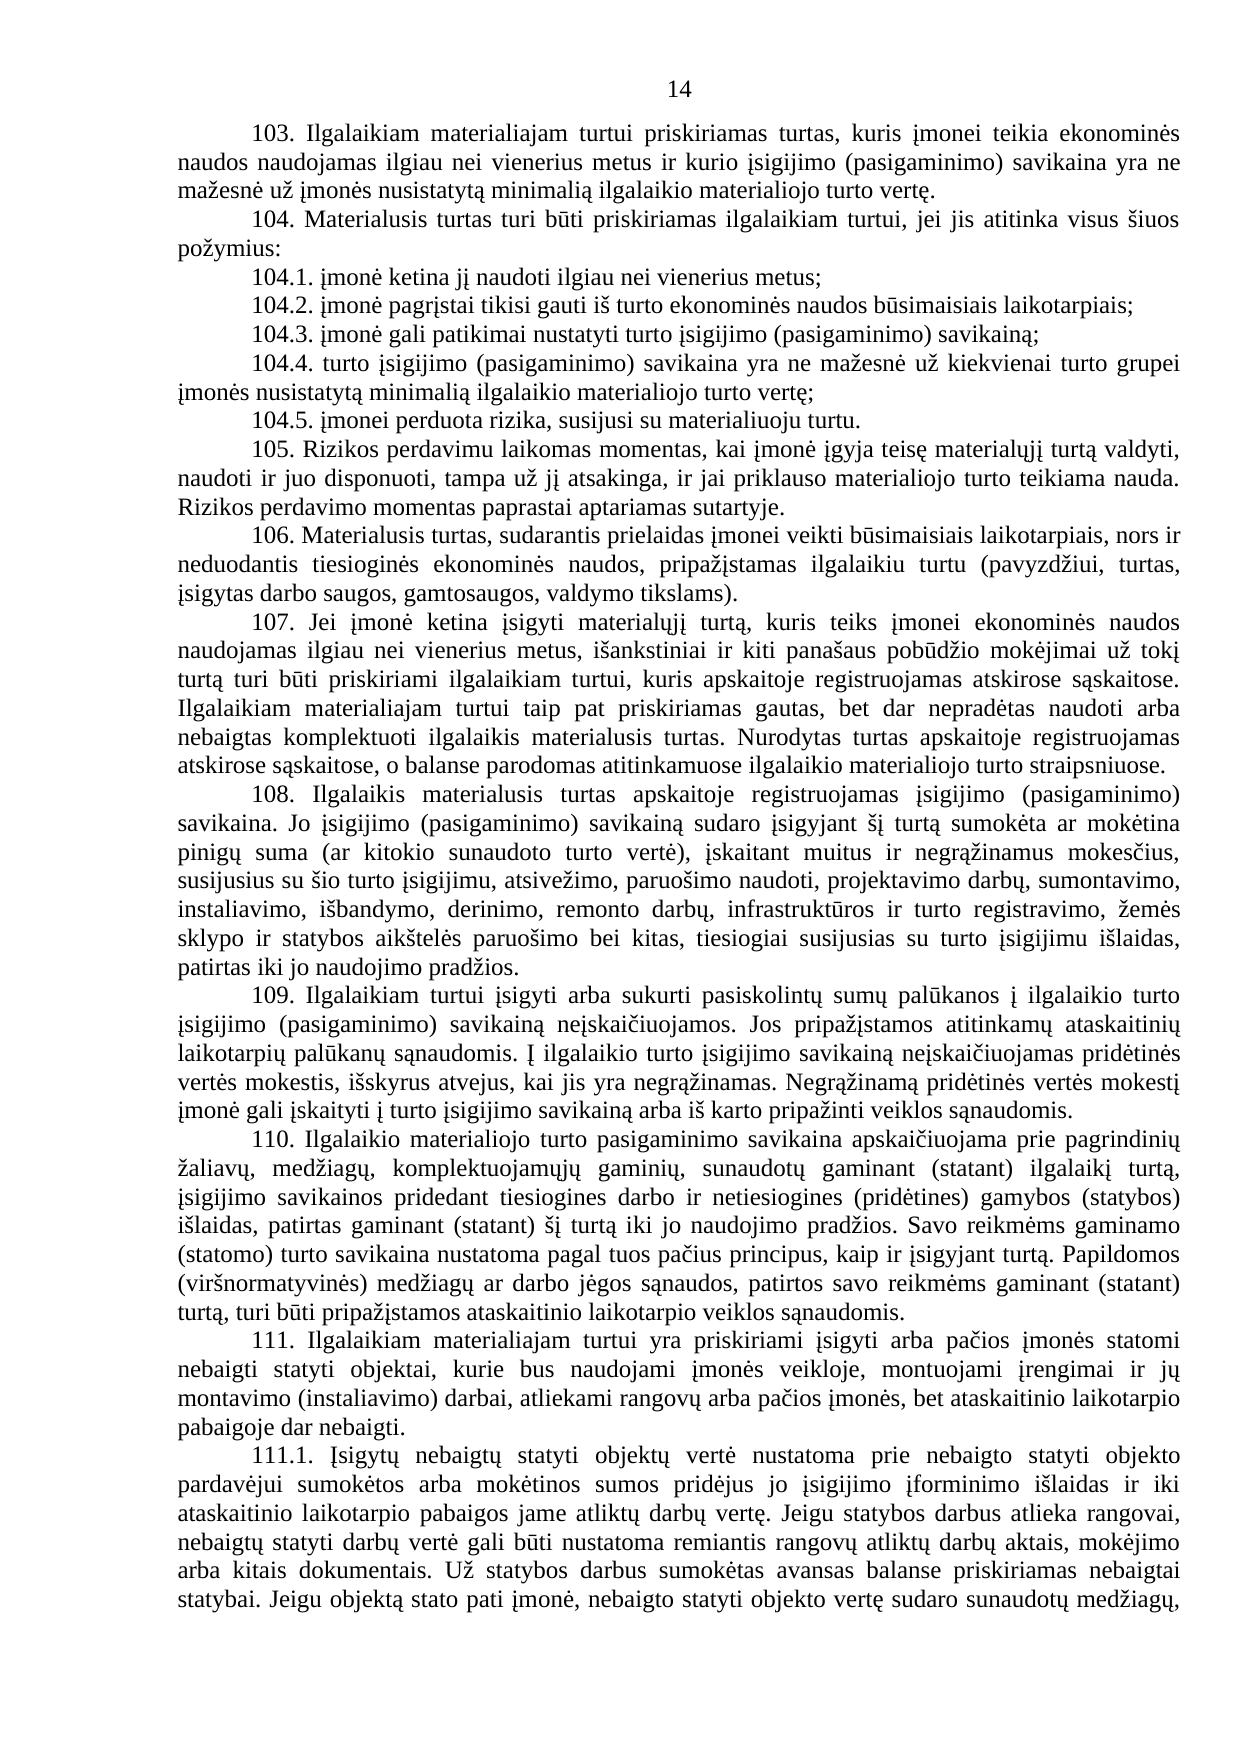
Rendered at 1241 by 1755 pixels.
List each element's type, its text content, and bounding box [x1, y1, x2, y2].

text 104.3. įmonė gali patikimai nustatyti turto įsigijimo (pasigaminimo) savikainą; [177, 319, 1181, 348]
text 110. Ilgalaikio materialiojo turto pasigaminimo savikaina apskaičiuojama prie pagrindinių žaliavų, medžiagų, komplektuojamųjų gaminių, sunaudotų gaminant (statant) ilgalaikį turtą, įsigijimo savikainos pridedant tiesiogines darbo ir netiesiogines (pridėtines) gamybos (statybos) išlaidas, patirtas gaminant (statant) šį turtą iki jo naudojimo pradžios. Savo reikmėms gaminamo (statomo) turto savikaina nustatoma pagal tuos pačius principus, kaip ir įsigyjant turtą. Papildomos (viršnormatyvinės) medžiagų ar darbo jėgos sąnaudos, patirtos savo reikmėms gaminant (statant) turtą, turi būti pripažįstamos ataskaitinio laikotarpio veiklos sąnaudomis. [177, 1124, 1181, 1326]
text 103. Ilgalaikiam materialiajam turtui priskiriamas turtas, kuris įmonei teikia ekonominės naudos naudojamas ilgiau nei vienerius metus ir kurio įsigijimo (pasigaminimo) savikaina yra ne mažesnė už įmonės nusistatytą minimalią ilgalaikio materialiojo turto vertę. [177, 118, 1181, 204]
text 104. Materialusis turtas turi būti priskiriamas ilgalaikiam turtui, jei jis atitinka visus šiuos požymius: [177, 204, 1181, 262]
text 105. Rizikos perdavimu laikomas momentas, kai įmonė įgyja teisę materialųjį turtą valdyti, naudoti ir juo disponuoti, tampa už jį atsakinga, ir jai priklauso materialiojo turto teikiama nauda. Rizikos perdavimo momentas paprastai aptariamas sutartyje. [177, 434, 1181, 521]
text 107. Jei įmonė ketina įsigyti materialųjį turtą, kuris teiks įmonei ekonominės naudos naudojamas ilgiau nei vienerius metus, išankstiniai ir kiti panašaus pobūdžio mokėjimai už tokį turtą turi būti priskiriami ilgalaikiam turtui, kuris apskaitoje registruojamas atskirose sąskaitose. Ilgalaikiam materialiajam turtui taip pat priskiriamas gautas, bet dar nepradėtas naudoti arba nebaigtas komplektuoti ilgalaikis materialusis turtas. Nurodytas turtas apskaitoje registruojamas atskirose sąskaitose, o balanse parodomas atitinkamuose ilgalaikio materialiojo turto straipsniuose. [177, 607, 1181, 779]
text 104.1. įmonė ketina jį naudoti ilgiau nei vienerius metus; [177, 262, 1181, 291]
text 106. Materialusis turtas, sudarantis prielaidas įmonei veikti būsimaisiais laikotarpiais, nors ir neduodantis tiesioginės ekonominės naudos, pripažįstamas ilgalaikiu turtu (pavyzdžiui, turtas, įsigytas darbo saugos, gamtosaugos, valdymo tikslams). [177, 521, 1181, 607]
text 104.4. turto įsigijimo (pasigaminimo) savikaina yra ne mažesnė už kiekvienai turto grupei įmonės nusistatytą minimalią ilgalaikio materialiojo turto vertę; [177, 348, 1181, 406]
text 109. Ilgalaikiam turtui įsigyti arba sukurti pasiskolintų sumų palūkanos į ilgalaikio turto įsigijimo (pasigaminimo) savikainą neįskaičiuojamos. Jos pripažįstamos atitinkamų ataskaitinių laikotarpių palūkanų sąnaudomis. Į ilgalaikio turto įsigijimo savikainą neįskaičiuojamas pridėtinės vertės mokestis, išskyrus atvejus, kai jis yra negrąžinamas. Negrąžinamą pridėtinės vertės mokestį įmonė gali įskaityti į turto įsigijimo savikainą arba iš karto pripažinti veiklos sąnaudomis. [177, 981, 1181, 1124]
text 111.1. Įsigytų nebaigtų statyti objektų vertė nustatoma prie nebaigto statyti objekto pardavėjui sumokėtos arba mokėtinos sumos pridėjus jo įsigijimo įforminimo išlaidas ir iki ataskaitinio laikotarpio pabaigos jame atliktų darbų vertę. Jeigu statybos darbus atlieka rangovai, nebaigtų statyti darbų vertė gali būti nustatoma remiantis rangovų atliktų darbų aktais, mokėjimo arba kitais dokumentais. Už statybos darbus sumokėtas avansas balanse priskiriamas nebaigtai statybai. Jeigu objektą stato pati įmonė, nebaigto statyti objekto vertę sudaro sunaudotų medžiagų, [177, 1441, 1181, 1613]
text 104.2. įmonė pagrįstai tikisi gauti iš turto ekonominės naudos būsimaisiais laikotarpiais; [177, 291, 1181, 319]
text 104.5. įmonei perduota rizika, susijusi su materialiuoju turtu. [177, 406, 1181, 434]
text 111. Ilgalaikiam materialiajam turtui yra priskiriami įsigyti arba pačios įmonės statomi nebaigti statyti objektai, kurie bus naudojami įmonės veikloje, montuojami įrengimai ir jų montavimo (instaliavimo) darbai, atliekami rangovų arba pačios įmonės, bet ataskaitinio laikotarpio pabaigoje dar nebaigti. [177, 1326, 1181, 1441]
text 108. Ilgalaikis materialusis turtas apskaitoje registruojamas įsigijimo (pasigaminimo) savikaina. Jo įsigijimo (pasigaminimo) savikainą sudaro įsigyjant šį turtą sumokėta ar mokėtina pinigų suma (ar kitokio sunaudoto turto vertė), įskaitant muitus ir negrąžinamus mokesčius, susijusius su šio turto įsigijimu, atsivežimo, paruošimo naudoti, projektavimo darbų, sumontavimo, instaliavimo, išbandymo, derinimo, remonto darbų, infrastruktūros ir turto registravimo, žemės sklypo ir statybos aikštelės paruošimo bei kitas, tiesiogiai susijusias su turto įsigijimu išlaidas, patirtas iki jo naudojimo pradžios. [177, 779, 1181, 981]
